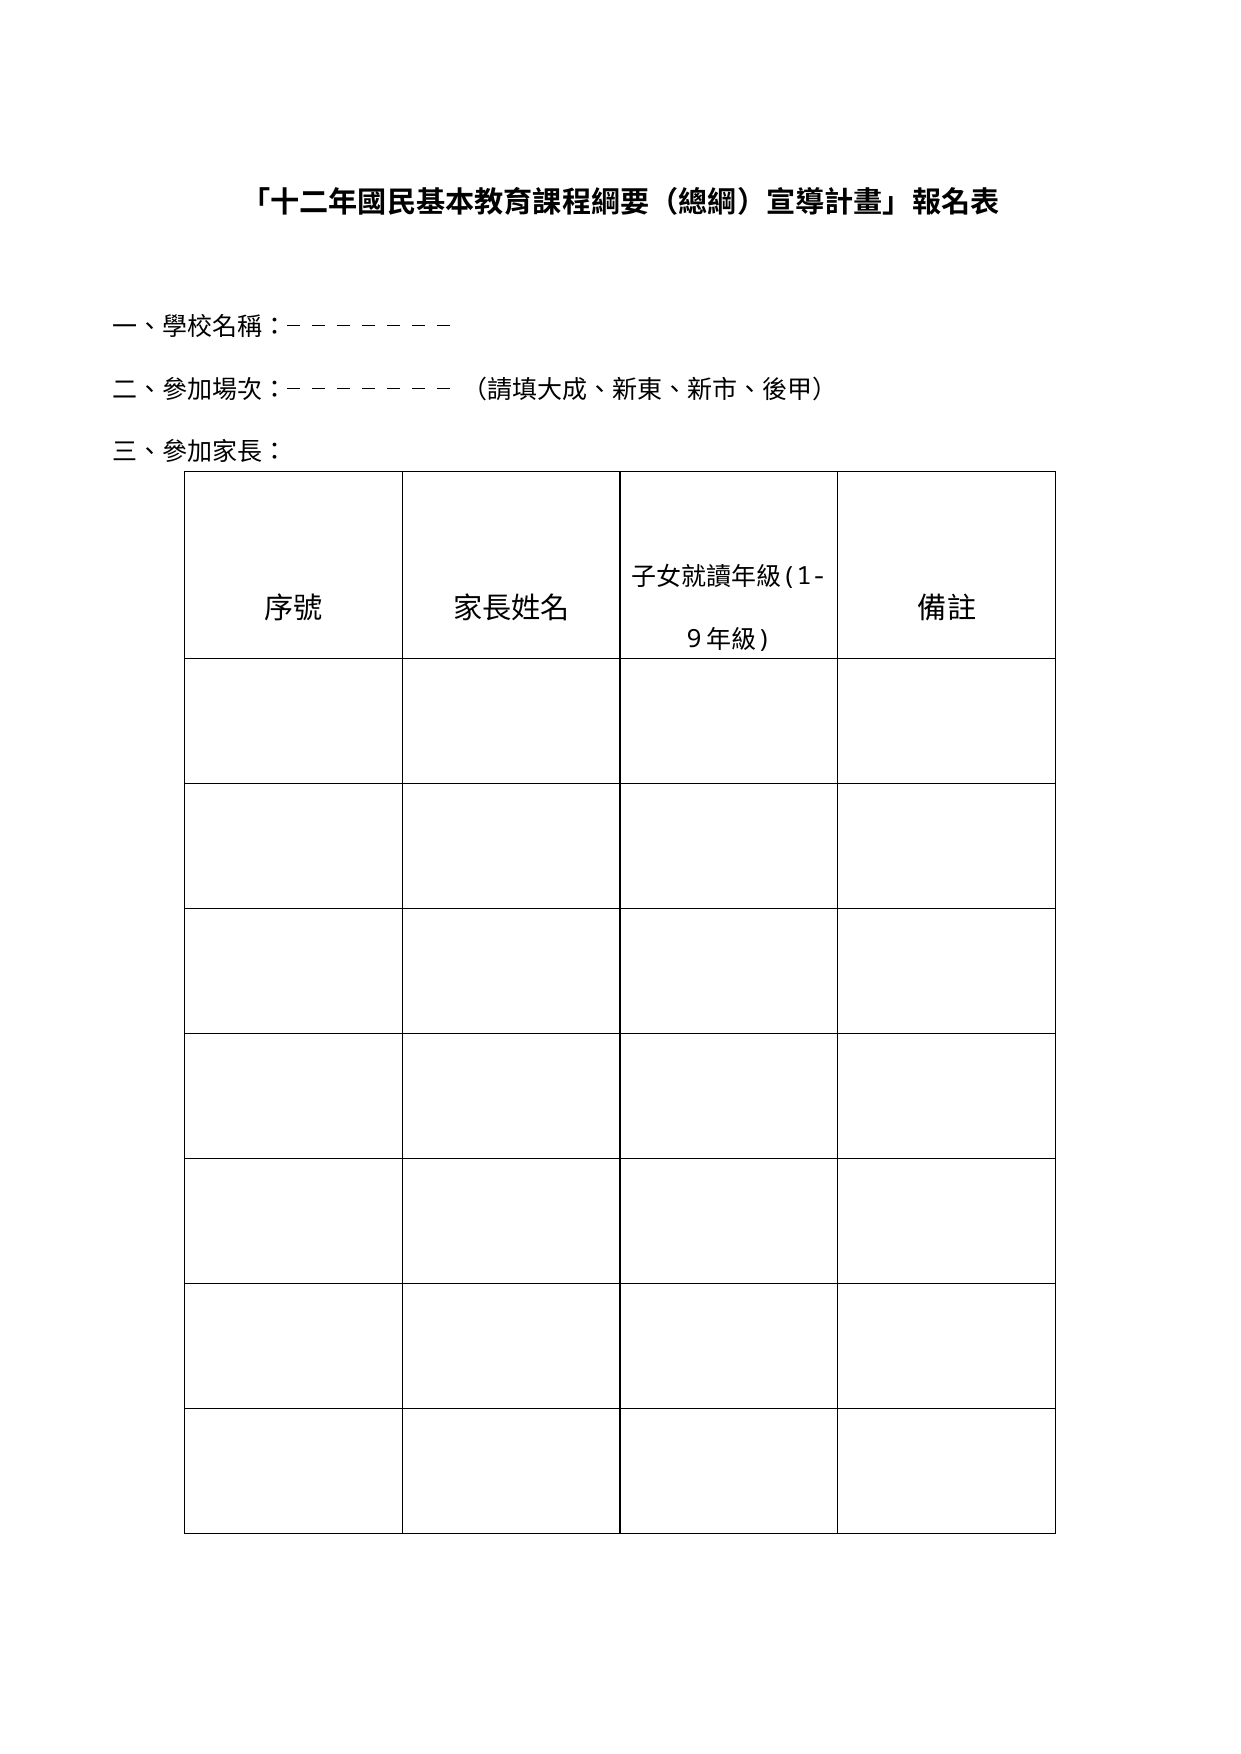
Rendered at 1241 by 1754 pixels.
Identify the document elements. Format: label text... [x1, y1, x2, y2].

table_cell [403, 1159, 619, 1283]
text 三、參加家長： [112, 408, 1128, 471]
table_cell [838, 784, 1055, 908]
table_cell [403, 659, 619, 783]
table_header 序號 [185, 472, 402, 658]
table_cell [185, 1409, 402, 1533]
table_cell [403, 784, 619, 908]
text 一、學校名稱：╴╴╴╴╴╴╴ [112, 283, 1128, 346]
table_cell [838, 1159, 1055, 1283]
table_cell [838, 1284, 1055, 1408]
text 「十二年國民基本教育課程綱要（總綱）宣導計畫」報名表 [112, 158, 1128, 221]
table_cell [621, 1284, 837, 1408]
table_cell [838, 1034, 1055, 1158]
table_cell [621, 1159, 837, 1283]
table_cell [621, 1034, 837, 1158]
table_cell [403, 1034, 619, 1158]
table_header 子女就讀年級(1-9年級) [621, 472, 837, 658]
table_cell [185, 1284, 402, 1408]
table_cell [838, 909, 1055, 1033]
table_cell [838, 1409, 1055, 1533]
text 二、參加場次：╴╴╴╴╴╴╴（請填大成、新東、新市、後甲） [112, 346, 1128, 408]
table_cell [403, 1284, 619, 1408]
table_cell [838, 659, 1055, 783]
table_header 家長姓名 [403, 472, 619, 658]
table_header 備註 [838, 472, 1055, 658]
table_cell [403, 909, 619, 1033]
table_cell [185, 1034, 402, 1158]
table_cell [185, 784, 402, 908]
table_cell [621, 659, 837, 783]
table_cell [185, 909, 402, 1033]
table_cell [621, 909, 837, 1033]
table_cell [403, 1409, 619, 1533]
table_cell [185, 1159, 402, 1283]
table_cell [621, 1409, 837, 1533]
table_cell [621, 784, 837, 908]
table_cell [185, 659, 402, 783]
